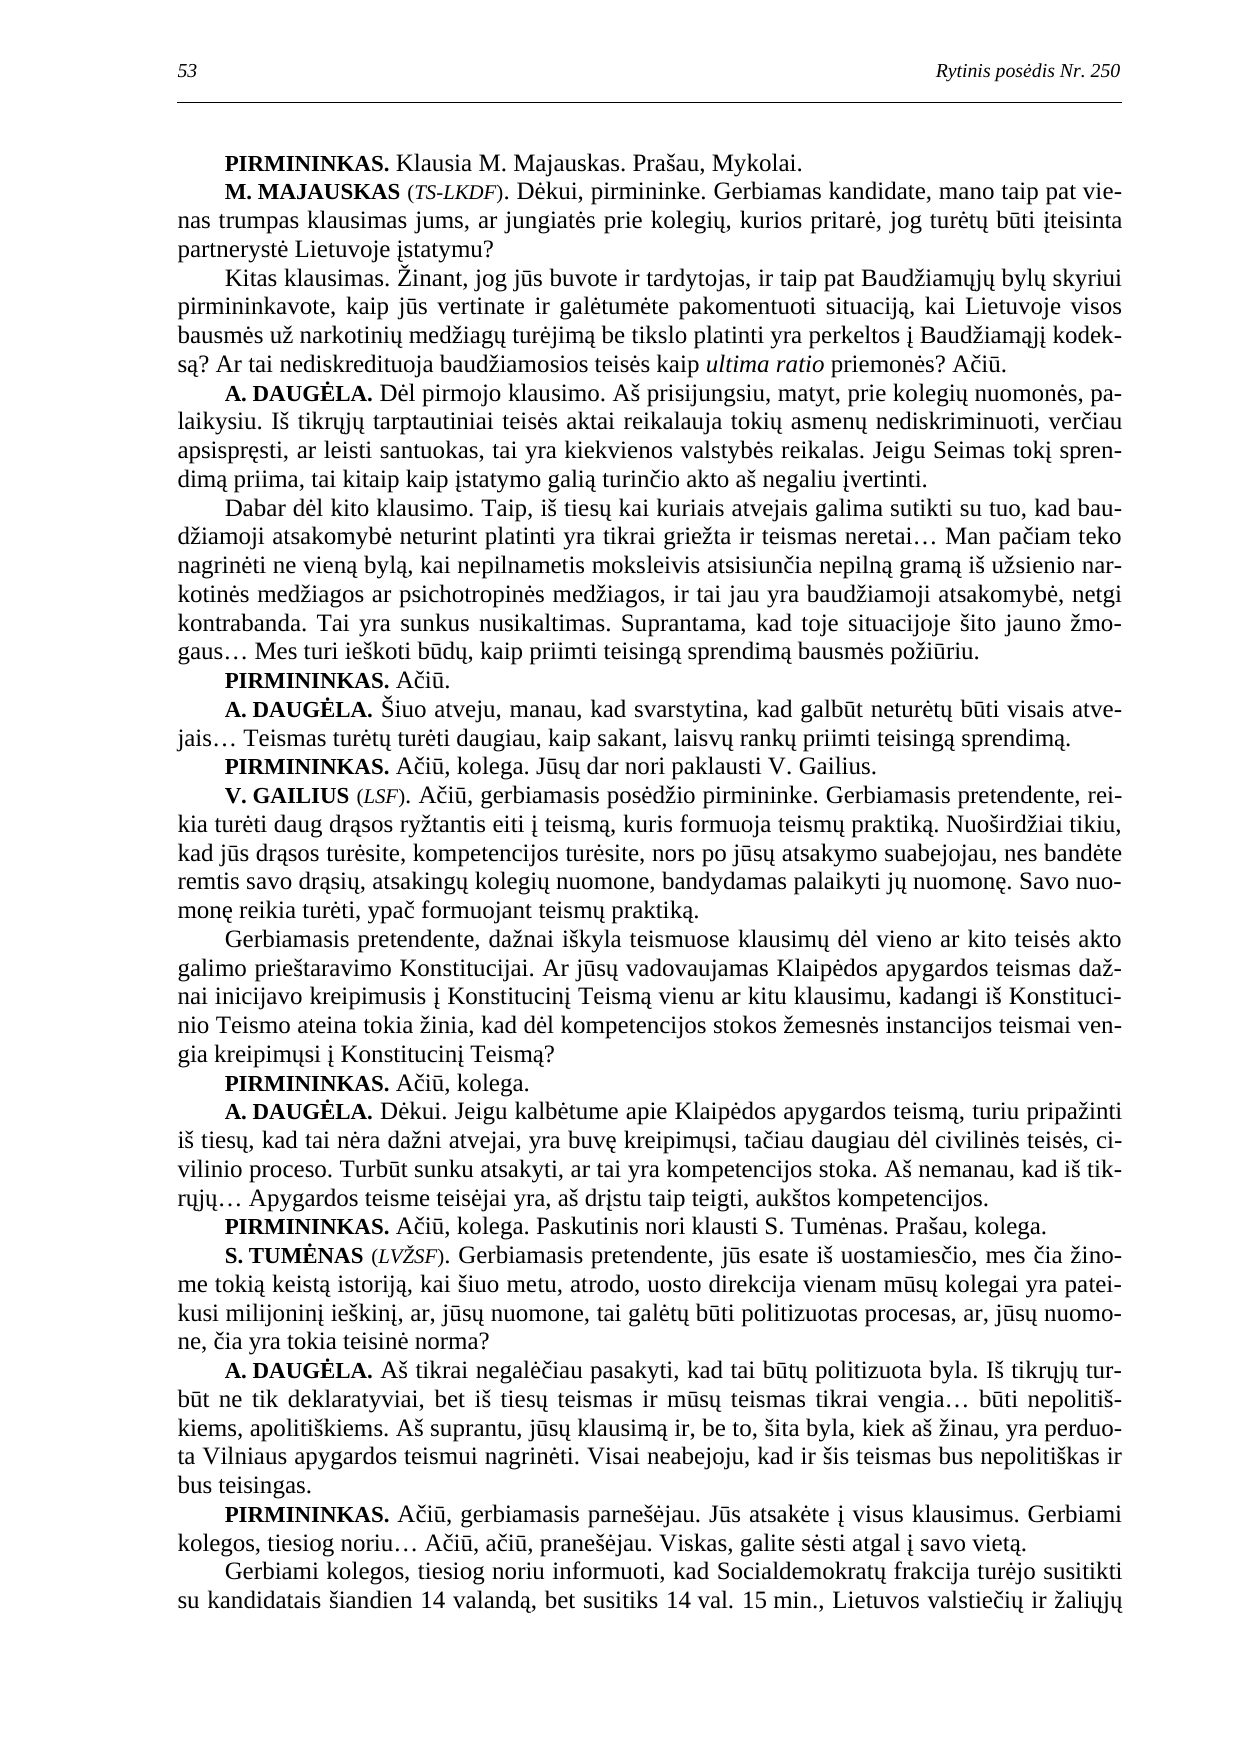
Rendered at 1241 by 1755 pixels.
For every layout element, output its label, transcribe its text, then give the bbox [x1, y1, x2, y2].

text A. DAUGĖLA. Dė­kui. Jei­gu kal­bė­tu­me apie Klai­pė­dos apy­gar­dos teis­mą, tu­riu pri­pa­žin­ti iš tie­sų, kad tai nė­ra daž­ni at­ve­jai, yra bu­vę krei­pi­mų­si, ta­čiau dau­giau dėl ci­vi­li­nės tei­sės, ci­vi­li­nio pro­ce­so. Tur­būt sun­ku at­sa­ky­ti, ar tai yra kom­pe­ten­ci­jos sto­ka. Aš ne­ma­nau, kad iš tik­rų­jų… Apy­gar­dos teis­me tei­sė­jai yra, aš drįs­tu taip teig­ti, aukš­tos kom­pe­ten­ci­jos. [177, 1096, 1122, 1211]
text Da­bar dėl ki­to klau­si­mo. Taip, iš tie­sų kai ku­riais at­ve­jais ga­li­ma su­tik­ti su tuo, kad bau­džia­mo­ji at­sa­ko­my­bė ne­tu­rint pla­tin­ti yra tik­rai griež­ta ir teis­mas ne­re­tai… Man pa­čiam te­ko na­gri­nė­ti ne vie­ną by­lą, kai ne­pil­na­me­tis moks­lei­vis at­si­siun­čia ne­pil­ną gra­mą iš už­sie­nio nar­ko­ti­nės me­džia­gos ar psi­chot­ro­pi­nės me­džia­gos, ir tai jau yra bau­džia­mo­ji at­sa­ko­my­bė, net­gi kon­tra­ban­da. Tai yra sun­kus nu­si­kal­ti­mas. Su­pran­ta­ma, kad to­je si­tu­a­ci­jo­je ši­to jau­no žmo­gaus… Mes tu­ri ieš­ko­ti bū­dų, kaip pri­im­ti tei­sin­gą spren­di­mą baus­mės po­žiū­riu. [177, 493, 1122, 665]
text A. DAUGĖLA. Aš tik­rai ne­ga­lė­čiau pa­sa­ky­ti, kad tai bū­tų po­li­ti­zuo­ta by­la. Iš tik­rų­jų tur­būt ne tik de­kla­ra­ty­viai, bet iš tie­sų teis­mas ir mū­sų teis­mas tik­rai ven­gia… bū­ti ne­po­li­tiš­kiems, apo­li­tiš­kiems. Aš su­pran­tu, jū­sų klau­si­mą ir, be to, ši­ta by­la, kiek aš ži­nau, yra per­duo­ta Vil­niaus apy­gar­dos teis­mui nag­ri­nė­ti. Vi­sai ne­abe­jo­ju, kad ir šis teis­mas bus ne­po­li­tiš­kas ir bus tei­sin­gas. [177, 1355, 1122, 1499]
text M. MAJAUSKAS (TS-LKDF). Dė­kui, pir­mi­nin­ke. Ger­bia­mas kan­di­da­te, ma­no taip pat vie­nas trum­pas klau­si­mas jums, ar jun­gia­tės prie ko­le­gių, ku­rios pri­ta­rė, jog tu­rė­tų bū­ti įtei­sin­ta part­ne­rys­tė Lie­tu­vo­je įsta­ty­mu? [177, 176, 1122, 263]
text Ger­bia­mi ko­le­gos, tie­siog no­riu in­for­muo­ti, kad So­cial­de­mok­ra­tų frak­ci­ja tu­rė­jo su­si­tik­ti su kan­di­da­tais šian­dien 14 va­lan­dą, bet su­si­tiks 14 val. 15 min., Lie­tu­vos vals­tie­čių ir ža­lių­jų [177, 1556, 1122, 1614]
text Ger­bia­ma­sis pre­ten­den­te, daž­nai iš­ky­la teis­muo­se klau­si­mų dėl vie­no ar ki­to tei­sės ak­to ga­li­mo prieš­ta­ra­vi­mo Kon­sti­tu­ci­jai. Ar jū­sų va­do­vau­ja­mas Klai­pė­dos apy­gar­dos teis­mas daž­nai ini­ci­ja­vo krei­pi­mu­sis į Kon­sti­tu­ci­nį Teis­mą vie­nu ar ki­tu klau­si­mu, ka­dan­gi iš Kon­sti­tu­ci­nio Teis­mo at­ei­na to­kia ži­nia, kad dėl kom­pe­ten­ci­jos sto­kos že­mes­nės ins­tan­ci­jos teis­mai ven­gia krei­pi­mų­si į Kon­sti­tu­ci­nį Teis­mą? [177, 924, 1122, 1068]
text Ki­tas klau­si­mas. Ži­nant, jog jūs bu­vo­te ir tar­dy­to­jas, ir taip pat Bau­džia­mų­jų by­lų sky­riui pir­mi­nin­ka­vo­te, kaip jūs ver­ti­na­te ir ga­lė­tu­mė­te pa­ko­men­tuo­ti si­tu­a­ci­ją, kai Lie­tu­vo­je vi­sos baus­mės už nar­ko­ti­nių me­džia­gų tu­rė­ji­mą be tiks­lo pla­tin­ti yra per­kel­tos į Bau­džia­mą­jį ko­dek­są? Ar tai ne­disk­re­di­tuo­ja bau­džia­mo­sios tei­sės kaip ul­ti­ma ra­tio prie­mo­nės? Ačiū. [177, 263, 1122, 378]
text PIRMININKAS. Ačiū. [177, 665, 1122, 694]
text PIRMININKAS. Ačiū, ko­le­ga. Jū­sų dar no­ri pa­klaus­ti V. Gai­lius. [177, 751, 1122, 780]
text A. DAUGĖLA. Šiuo at­ve­ju, ma­nau, kad svars­ty­ti­na, kad gal­būt ne­tu­rė­tų bū­ti vi­sais at­ve­jais… Teis­mas tu­rė­tų tu­rė­ti dau­giau, kaip sa­kant, lais­vų ran­kų pri­im­ti tei­sin­gą spren­di­mą. [177, 694, 1122, 751]
text PIRMININKAS. Ačiū, ko­le­ga. Pas­ku­ti­nis no­ri klaus­ti S. Tu­mė­nas. Pra­šau, ko­le­ga. [177, 1211, 1122, 1240]
text PIRMININKAS. Ačiū, ko­le­ga. [177, 1068, 1122, 1096]
text A. DAUGĖLA. Dėl pir­mo­jo klau­si­mo. Aš pri­si­jung­siu, ma­tyt, prie ko­le­gių nuo­mo­nės, pa­lai­ky­siu. Iš tik­rų­jų tarp­tau­ti­niai tei­sės ak­tai rei­ka­lau­ja to­kių as­me­nų ne­disk­ri­mi­nuo­ti, ver­čiau ap­si­spręs­ti, ar leis­ti san­tuo­kas, tai yra kiek­vie­nos vals­ty­bės rei­ka­las. Jei­gu Sei­mas to­kį spren­di­mą pri­ima, tai ki­taip kaip įsta­ty­mo ga­lią tu­rin­čio ak­to aš ne­ga­liu įver­tin­ti. [177, 378, 1122, 493]
text S. TUMĖNAS (LVŽSF). Ger­bia­ma­sis pre­ten­den­te, jūs esa­te iš uos­ta­mies­čio, mes čia ži­no­me to­kią keis­tą is­to­ri­ją, kai šiuo me­tu, at­ro­do, uos­to di­rek­ci­ja vie­nam mū­sų ko­le­gai yra pa­tei­ku­si mi­li­jo­ni­nį ieš­ki­nį, ar, jū­sų nuo­mo­ne, tai ga­lė­tų bū­ti po­li­ti­zuo­tas pro­ce­sas, ar, jū­sų nuo­mo­ne, čia yra to­kia tei­si­nė nor­ma? [177, 1240, 1122, 1355]
text V. GAILIUS (LSF). Ačiū, ger­bia­ma­sis po­sė­džio pir­mi­nin­ke. Ger­bia­ma­sis pre­ten­den­te, rei­kia tu­rė­ti daug drą­sos ryž­tan­tis ei­ti į teis­mą, ku­ris for­muo­ja teis­mų prak­ti­ką. Nuo­šir­džiai ti­kiu, kad jūs drą­sos tu­rė­si­te, kom­pe­ten­ci­jos tu­rė­si­te, nors po jū­sų at­sa­ky­mo su­abe­jo­jau, nes ban­dė­te rem­tis sa­vo drą­sių, at­sa­kin­gų ko­le­gių nuo­mo­ne, ban­dy­da­mas pa­lai­ky­ti jų nuo­mo­nę. Sa­vo nuo­mo­nę rei­kia tu­rė­ti, ypač for­muo­jant teis­mų prak­ti­ką. [177, 780, 1122, 924]
text PIRMININKAS. Klau­sia M. Ma­jaus­kas. Pra­šau, My­ko­lai. [177, 148, 1122, 176]
text PIRMININKAS. Ačiū, ger­bia­ma­sis par­ne­šė­jau. Jūs at­sa­kė­te į vi­sus klau­si­mus. Ger­bia­mi ko­le­gos, tie­siog no­riu… Ačiū, ačiū, pra­ne­šė­jau. Vis­kas, ga­li­te sės­ti at­gal į sa­vo vie­tą. [177, 1499, 1122, 1556]
